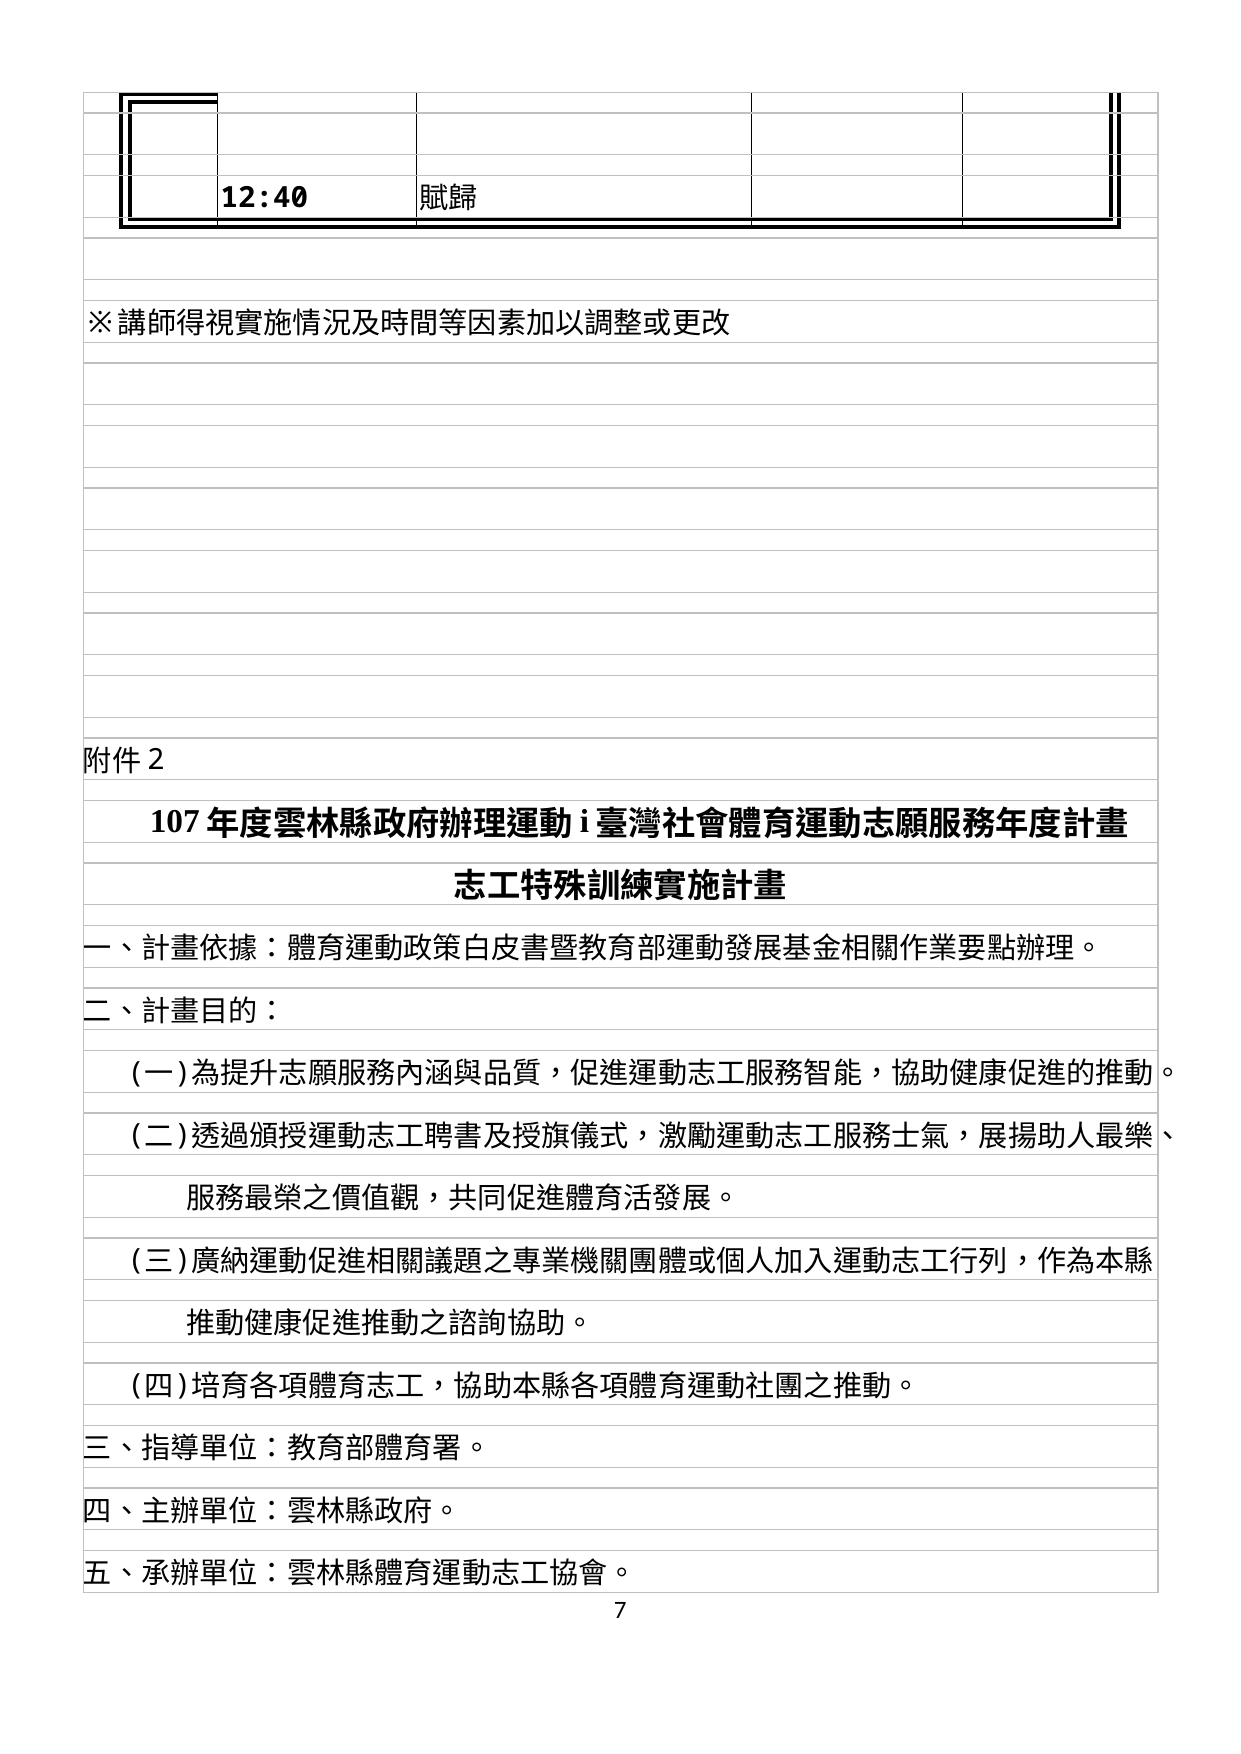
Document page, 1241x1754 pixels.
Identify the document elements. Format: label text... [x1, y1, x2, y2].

table_cell [132, 114, 217, 154]
table_cell [417, 93, 751, 112]
text 二、計畫目的： [84, 989, 1157, 1029]
table_cell [132, 176, 217, 217]
table_cell [752, 93, 962, 112]
text (二)透過頒授運動志工聘書及授旗儀式，激勵運動志工服務士氣，展揚助人最樂、服務最榮之價值觀，共同促進體育活發展。 [127, 1155, 1157, 1175]
text (三)廣納運動促進相關議題之專業機關團體或個人加入運動志工行列，作為本縣 [127, 1239, 1157, 1279]
table_cell [963, 155, 1109, 175]
text [84, 1530, 1157, 1550]
text (一)為提升志願服務內涵與品質，促進運動志工服務智能，協助健康促進的推動。 [127, 1030, 1157, 1050]
text 107年度雲林縣政府辦理運動i臺灣社會體育運動志願服務年度計畫 [84, 801, 1157, 842]
text [127, 1218, 1157, 1237]
text (一)為提升志願服務內涵與品質，促進運動志工服務智能，協助健康促進的推動。 [127, 1051, 1157, 1092]
text 推動健康促進推動之諮詢協助。 [127, 1301, 1157, 1342]
text [84, 905, 1157, 925]
text (四)培育各項體育志工，協助本縣各項體育運動社團之推動。 [127, 1364, 1157, 1404]
text 四、主辦單位：雲林縣政府。 [84, 1489, 1157, 1529]
text [84, 968, 1157, 987]
table_cell [218, 93, 416, 112]
text ※講師得視實施情況及時間等因素加以調整或更改 [84, 301, 1157, 342]
table_cell [132, 104, 217, 112]
text [84, 280, 1157, 300]
text [127, 1343, 1157, 1362]
text (二)透過頒授運動志工聘書及授旗儀式，激勵運動志工服務士氣，展揚助人最樂、服務最榮之價值觀，共同促進體育活發展。 [127, 1176, 1157, 1217]
table_cell [963, 93, 1109, 112]
text 附件2 [84, 739, 1157, 779]
table_cell [218, 114, 416, 154]
table_cell [417, 114, 751, 154]
table_cell [125, 96, 217, 112]
text [84, 843, 1157, 862]
table_cell [752, 114, 962, 154]
table_cell [963, 176, 1109, 217]
text [84, 1468, 1157, 1487]
table_cell [132, 155, 217, 175]
text [84, 718, 1157, 737]
text (二)透過頒授運動志工聘書及授旗儀式，激勵運動志工服務士氣，展揚助人最樂、服務最榮之價值觀，共同促進體育活發展。 [127, 1114, 1157, 1154]
table_cell 12:40 [218, 176, 416, 217]
table_cell [417, 155, 751, 175]
text [84, 780, 1157, 800]
text 志工特殊訓練實施計畫 [84, 864, 1157, 904]
table_cell [218, 155, 416, 175]
text [127, 1280, 1157, 1300]
text [84, 1405, 1157, 1425]
text 五、承辦單位：雲林縣體育運動志工協會。 [84, 1551, 1157, 1592]
table_cell [752, 176, 962, 217]
table_cell 賦歸 [417, 176, 751, 217]
text 一、計畫依據：體育運動政策白皮書暨教育部運動發展基金相關作業要點辦理。 [84, 926, 1157, 967]
text (二)透過頒授運動志工聘書及授旗儀式，激勵運動志工服務士氣，展揚助人最樂、服務最榮之價值觀，共同促進體育活發展。 [127, 1093, 1157, 1112]
table_cell [752, 155, 962, 175]
text 三、指導單位：教育部體育署。 [84, 1426, 1157, 1467]
table_cell [963, 114, 1109, 154]
